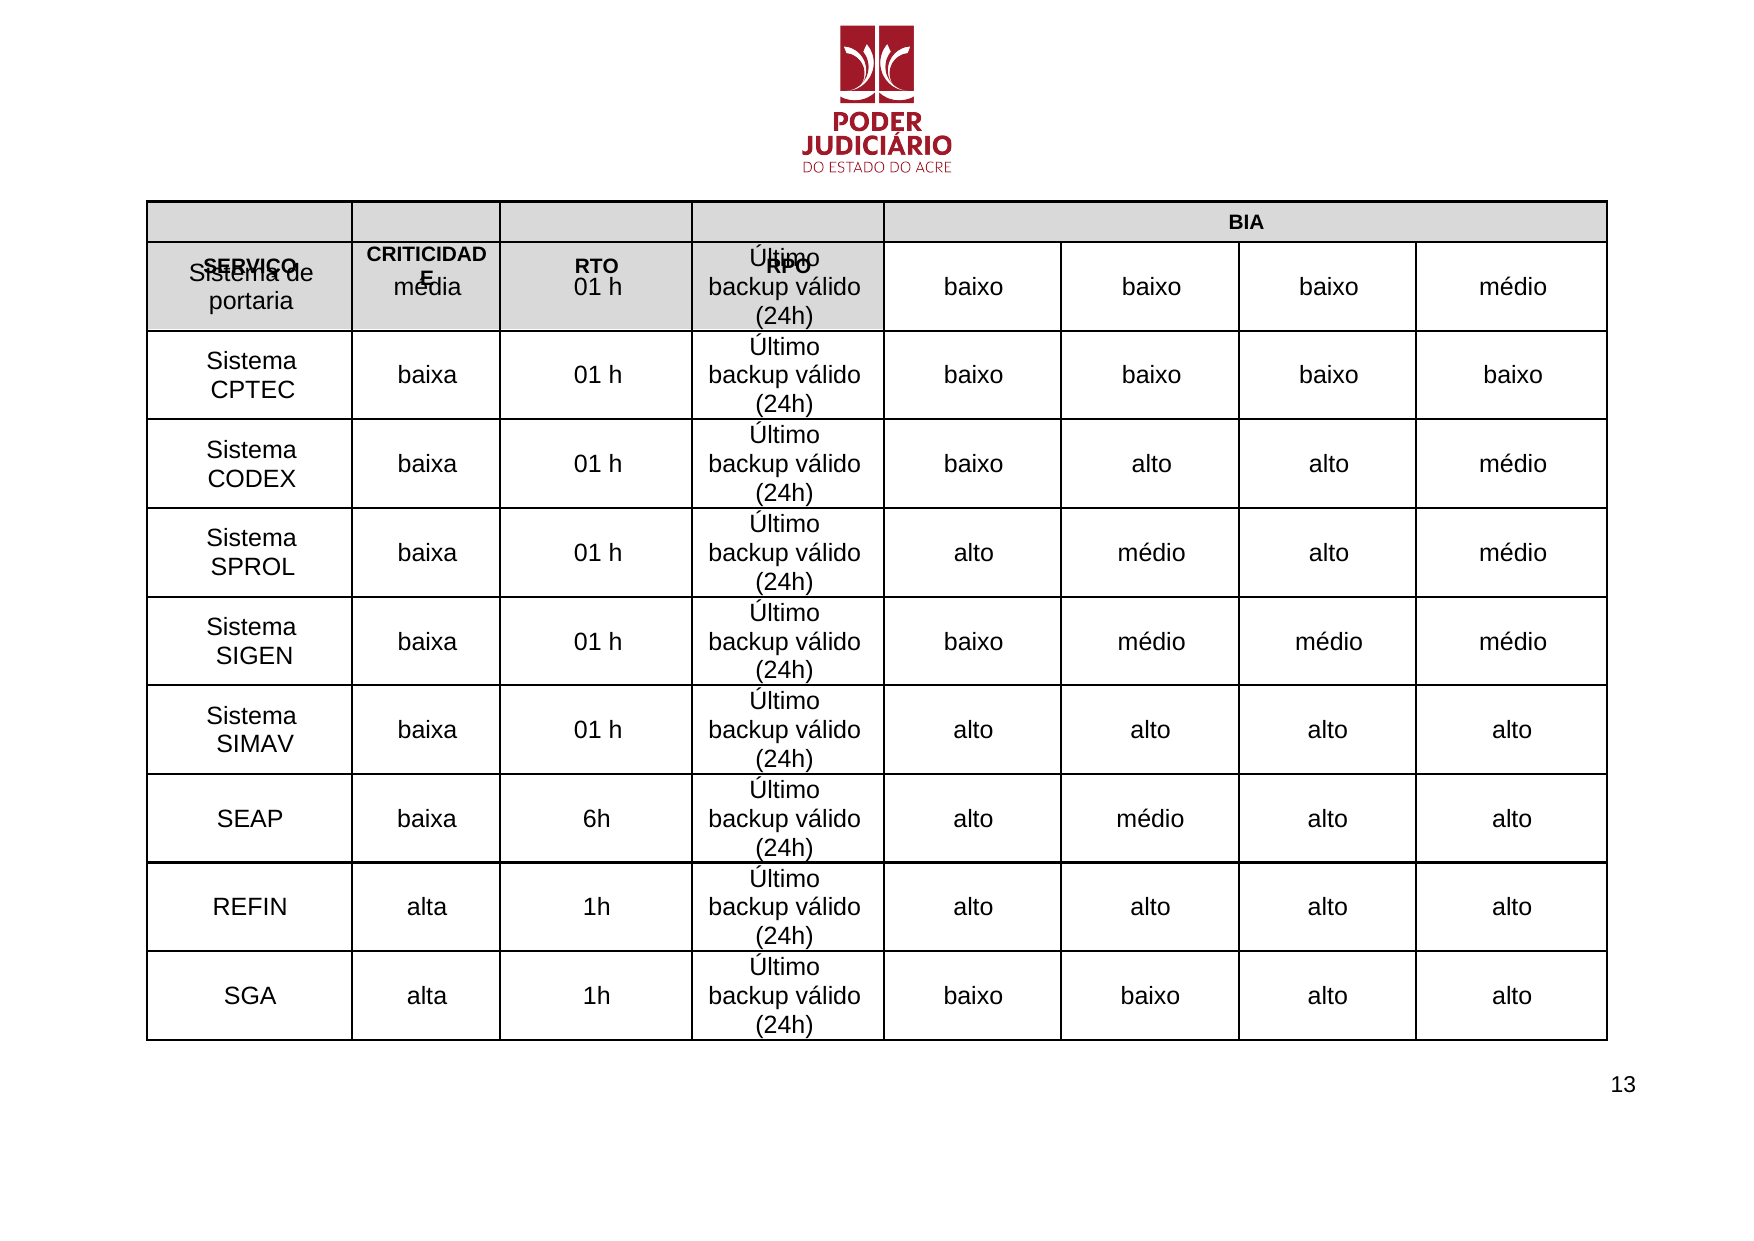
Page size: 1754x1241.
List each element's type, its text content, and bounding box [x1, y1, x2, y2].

table_cell Sistema CODEX [148, 420, 351, 507]
table_cell Último backup válido (24h) [693, 686, 883, 773]
table_cell médio [1062, 775, 1238, 861]
table_cell médio [1417, 420, 1606, 507]
table_cell médio [1417, 598, 1606, 684]
table_cell alto [1240, 420, 1415, 507]
table_cell Último backup válido (24h) [693, 598, 883, 684]
table_cell baixa [353, 420, 499, 507]
table_cell SGA [148, 952, 351, 1039]
table_cell alto [1417, 864, 1606, 950]
table_cell 01 h [501, 243, 691, 329]
table_cell alto [1240, 864, 1415, 950]
table_cell baixo [1240, 243, 1415, 329]
table_cell média [353, 243, 499, 329]
table_header BIA [885, 203, 1606, 241]
table_cell 01 h [501, 420, 691, 507]
table_cell alto [1240, 775, 1415, 861]
table_cell médio [1240, 598, 1415, 684]
table_cell baixo [1062, 332, 1238, 418]
table_cell REFIN [148, 864, 351, 950]
table_cell alto [1062, 420, 1238, 507]
table_cell baixa [353, 509, 499, 596]
table_cell alta [353, 952, 499, 1039]
table_cell alto [1062, 686, 1238, 773]
table_cell baixo [1062, 243, 1238, 329]
table_cell 6h [501, 775, 691, 861]
table_cell alto [885, 509, 1060, 596]
table_cell Sistema SIMAV [148, 686, 351, 773]
table_cell Sistema CPTEC [148, 332, 351, 418]
table_cell 01 h [501, 332, 691, 418]
table_cell baixa [353, 332, 499, 418]
table_cell alto [1417, 775, 1606, 861]
table_cell alto [1240, 686, 1415, 773]
table_header [353, 203, 499, 241]
table_cell 01 h [501, 509, 691, 596]
table_cell alto [885, 864, 1060, 950]
table_cell alto [1240, 509, 1415, 596]
table_cell Sistema SIGEN [148, 598, 351, 684]
table_cell médio [1417, 243, 1606, 329]
table_cell baixa [353, 775, 499, 861]
table_cell Sistema de portaria [148, 243, 351, 329]
table_cell baixo [1062, 952, 1238, 1039]
table_cell baixo [885, 332, 1060, 418]
table_cell médio [1417, 509, 1606, 596]
table_cell SEAP [148, 775, 351, 861]
table_cell Último backup válido (24h) [693, 420, 883, 507]
table_cell médio [1062, 509, 1238, 596]
table_cell Último backup válido (24h) [693, 243, 883, 329]
table_cell alto [1417, 952, 1606, 1039]
table_cell Último backup válido (24h) [693, 332, 883, 418]
table_cell Sistema SPROL [148, 509, 351, 596]
table_cell 01 h [501, 598, 691, 684]
table_cell Último backup válido (24h) [693, 775, 883, 861]
table_cell alto [885, 775, 1060, 861]
table_cell Último backup válido (24h) [693, 509, 883, 596]
table_cell Último backup válido (24h) [693, 952, 883, 1039]
table_cell alto [1417, 686, 1606, 773]
table_header [693, 203, 883, 241]
table_cell alto [1240, 952, 1415, 1039]
table_cell alto [1062, 864, 1238, 950]
table_cell alta [353, 864, 499, 950]
table_cell baixo [1417, 332, 1606, 418]
table_cell 01 h [501, 686, 691, 773]
table_header [501, 203, 691, 241]
table_cell baixo [885, 420, 1060, 507]
table_header [148, 203, 351, 241]
table_cell baixo [885, 598, 1060, 684]
table_cell 1h [501, 952, 691, 1039]
table_cell 1h [501, 864, 691, 950]
table_cell baixo [885, 952, 1060, 1039]
table_cell baixa [353, 686, 499, 773]
table_cell médio [1062, 598, 1238, 684]
table_cell Último backup válido (24h) [693, 864, 883, 950]
table_cell alto [885, 686, 1060, 773]
table_cell baixo [1240, 332, 1415, 418]
table_cell baixo [885, 243, 1060, 329]
table_cell baixa [353, 598, 499, 684]
